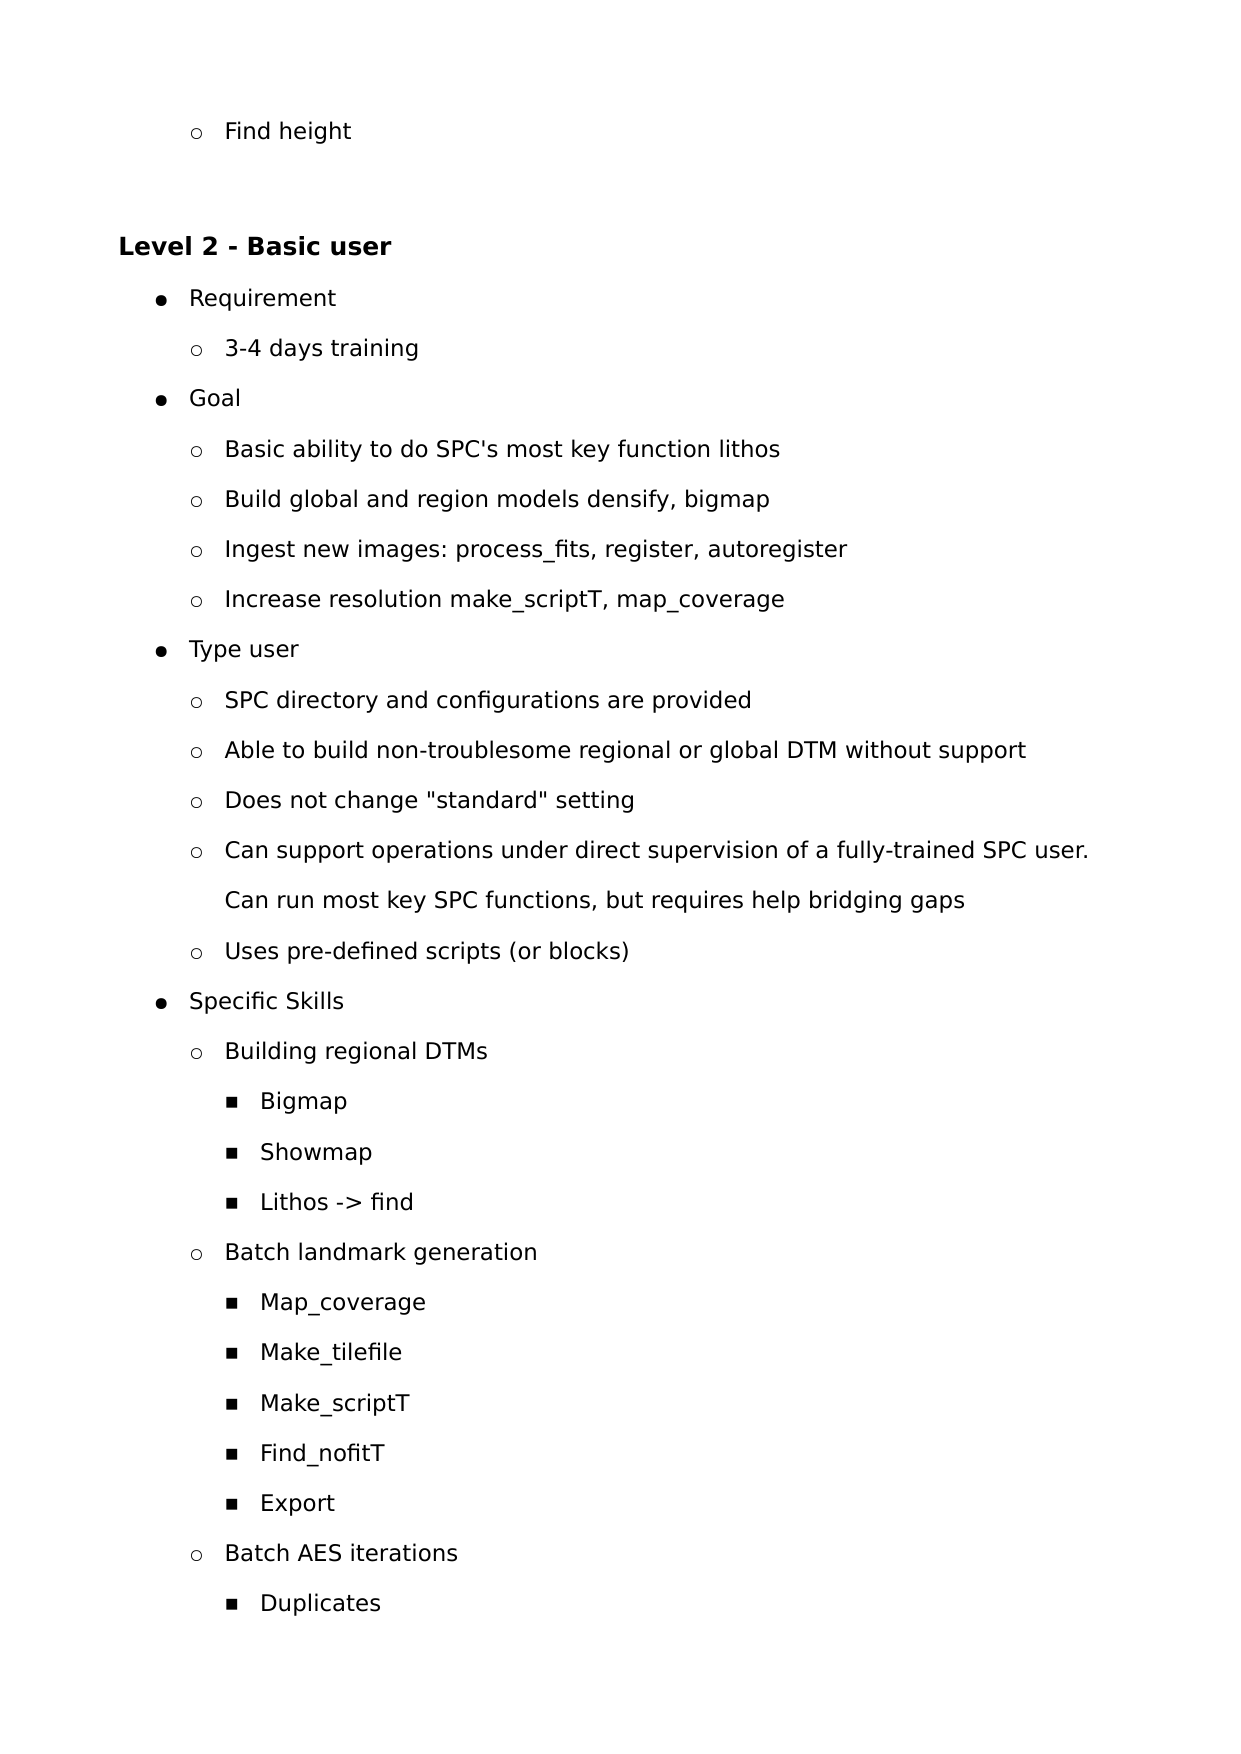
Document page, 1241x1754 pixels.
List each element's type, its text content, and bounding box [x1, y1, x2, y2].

list Bigmap [224, 1088, 1122, 1115]
list Specific Skills [153, 988, 1122, 1015]
list Can support operations under direct supervision of a fully-trained SPC user. [189, 837, 1122, 864]
list Export [224, 1490, 1122, 1517]
list Showmap [224, 1139, 1122, 1165]
list Increase resolution make_scriptT, map_coverage [189, 586, 1122, 613]
list Find_nofitT [224, 1440, 1122, 1467]
list Goal [153, 386, 1122, 412]
list Building regional DTMs [189, 1038, 1122, 1065]
list Requirement [153, 285, 1122, 312]
list Can run most key SPC functions, but requires help bridging gaps [189, 888, 1122, 914]
list Batch landmark generation [189, 1239, 1122, 1266]
list Does not change "standard" setting [189, 787, 1122, 814]
list Make_scriptT [224, 1390, 1122, 1416]
list Basic ability to do SPC's most key function lithos [189, 436, 1122, 462]
list Duplicates [224, 1591, 1122, 1617]
list Find height [189, 118, 1122, 145]
list Uses pre-defined scripts (or blocks) [189, 938, 1122, 964]
list Able to build non-troublesome regional or global DTM without support [189, 737, 1122, 764]
list Map_coverage [224, 1289, 1122, 1316]
list 3-4 days training [189, 335, 1122, 362]
list Build global and region models densify, bigmap [189, 486, 1122, 513]
list Lithos -> find [224, 1189, 1122, 1216]
list Make_tilefile [224, 1339, 1122, 1366]
list Type user [153, 637, 1122, 663]
list Batch AES iterations [189, 1540, 1122, 1567]
subtitle Level 2 - Basic user [118, 232, 1122, 261]
list Ingest new images: process_fits, register, autoregister [189, 536, 1122, 563]
list SPC directory and configurations are provided [189, 687, 1122, 713]
